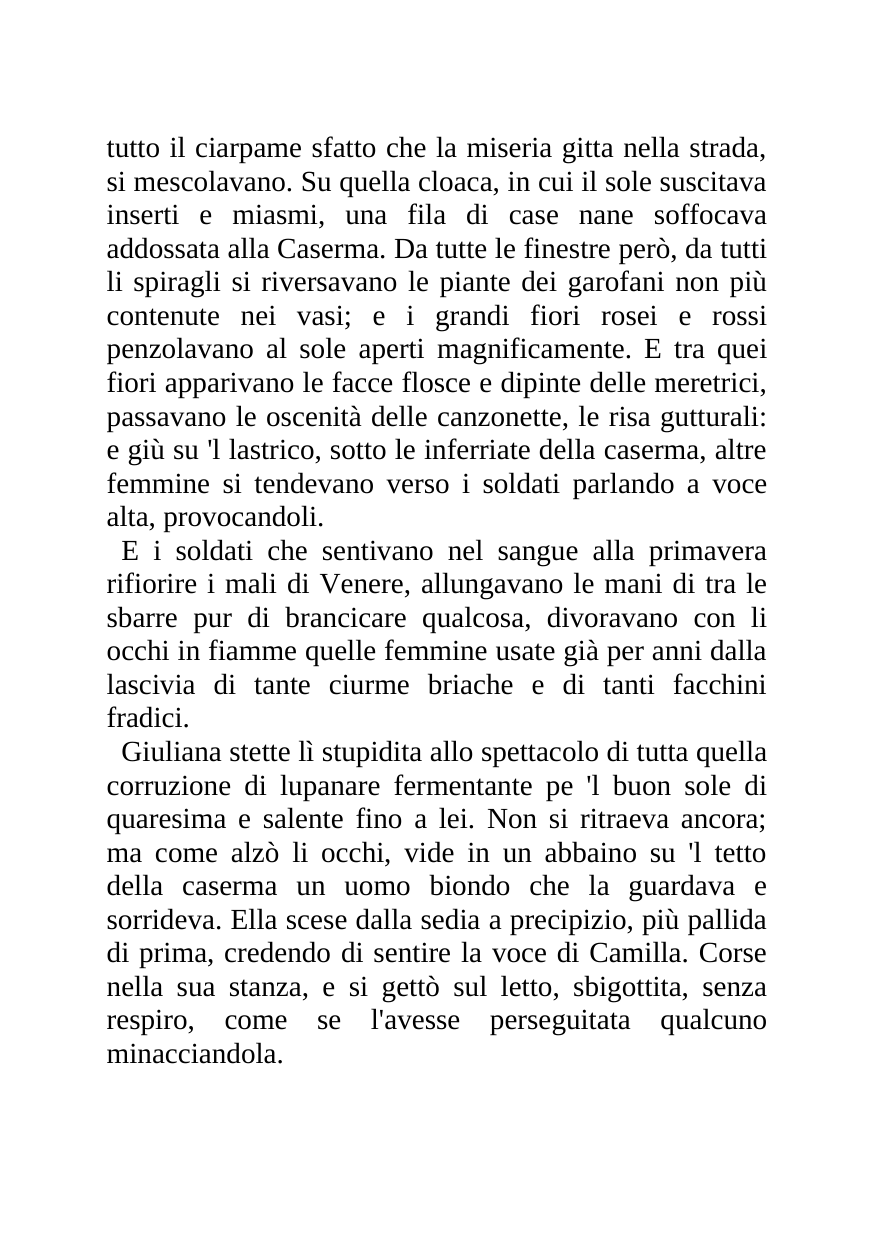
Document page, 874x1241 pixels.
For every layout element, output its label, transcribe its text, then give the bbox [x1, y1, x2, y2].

text Giuliana stette lì stupidita allo spettacolo di tutta quella corruzione di lupanare fermentante pe 'l buon sole di quaresima e salente fino a lei. Non si ritraeva ancora; ma come alzò li occhi, vide in un abbaino su 'l tetto della caserma un uomo biondo che la guardava e sorrideva. Ella scese dalla sedia a precipizio, più pallida di prima, credendo di sentire la voce di Camilla. Corse nella sua stanza, e si gettò sul letto, sbigottita, senza respiro, come se l'avesse perseguitata qualcuno minacciandola. [106, 734, 768, 1069]
text E i soldati che sentivano nel sangue alla primavera rifiorire i mali di Venere, allungavano le mani di tra le sbarre pur di brancicare qualcosa, divoravano con li occhi in fiamme quelle femmine usate già per anni dalla lascivia di tante ciurme briache e di tanti facchini fradici. [106, 533, 768, 734]
text tutto il ciarpame sfatto che la miseria gitta nella strada, si mescolavano. Su quella cloaca, in cui il sole suscitava inserti e miasmi, una fila di case nane soffocava addossata alla Caserma. Da tutte le finestre però, da tutti li spiragli si riversavano le piante dei garofani non più contenute nei vasi; e i grandi fiori rosei e rossi penzolavano al sole aperti magnificamente. E tra quei fiori apparivano le facce flosce e dipinte delle meretrici, passavano le oscenità delle canzonette, le risa gutturali: e giù su 'l lastrico, sotto le inferriate della caserma, altre femmine si tendevano verso i soldati parlando a voce alta, provocandoli. [106, 130, 768, 533]
